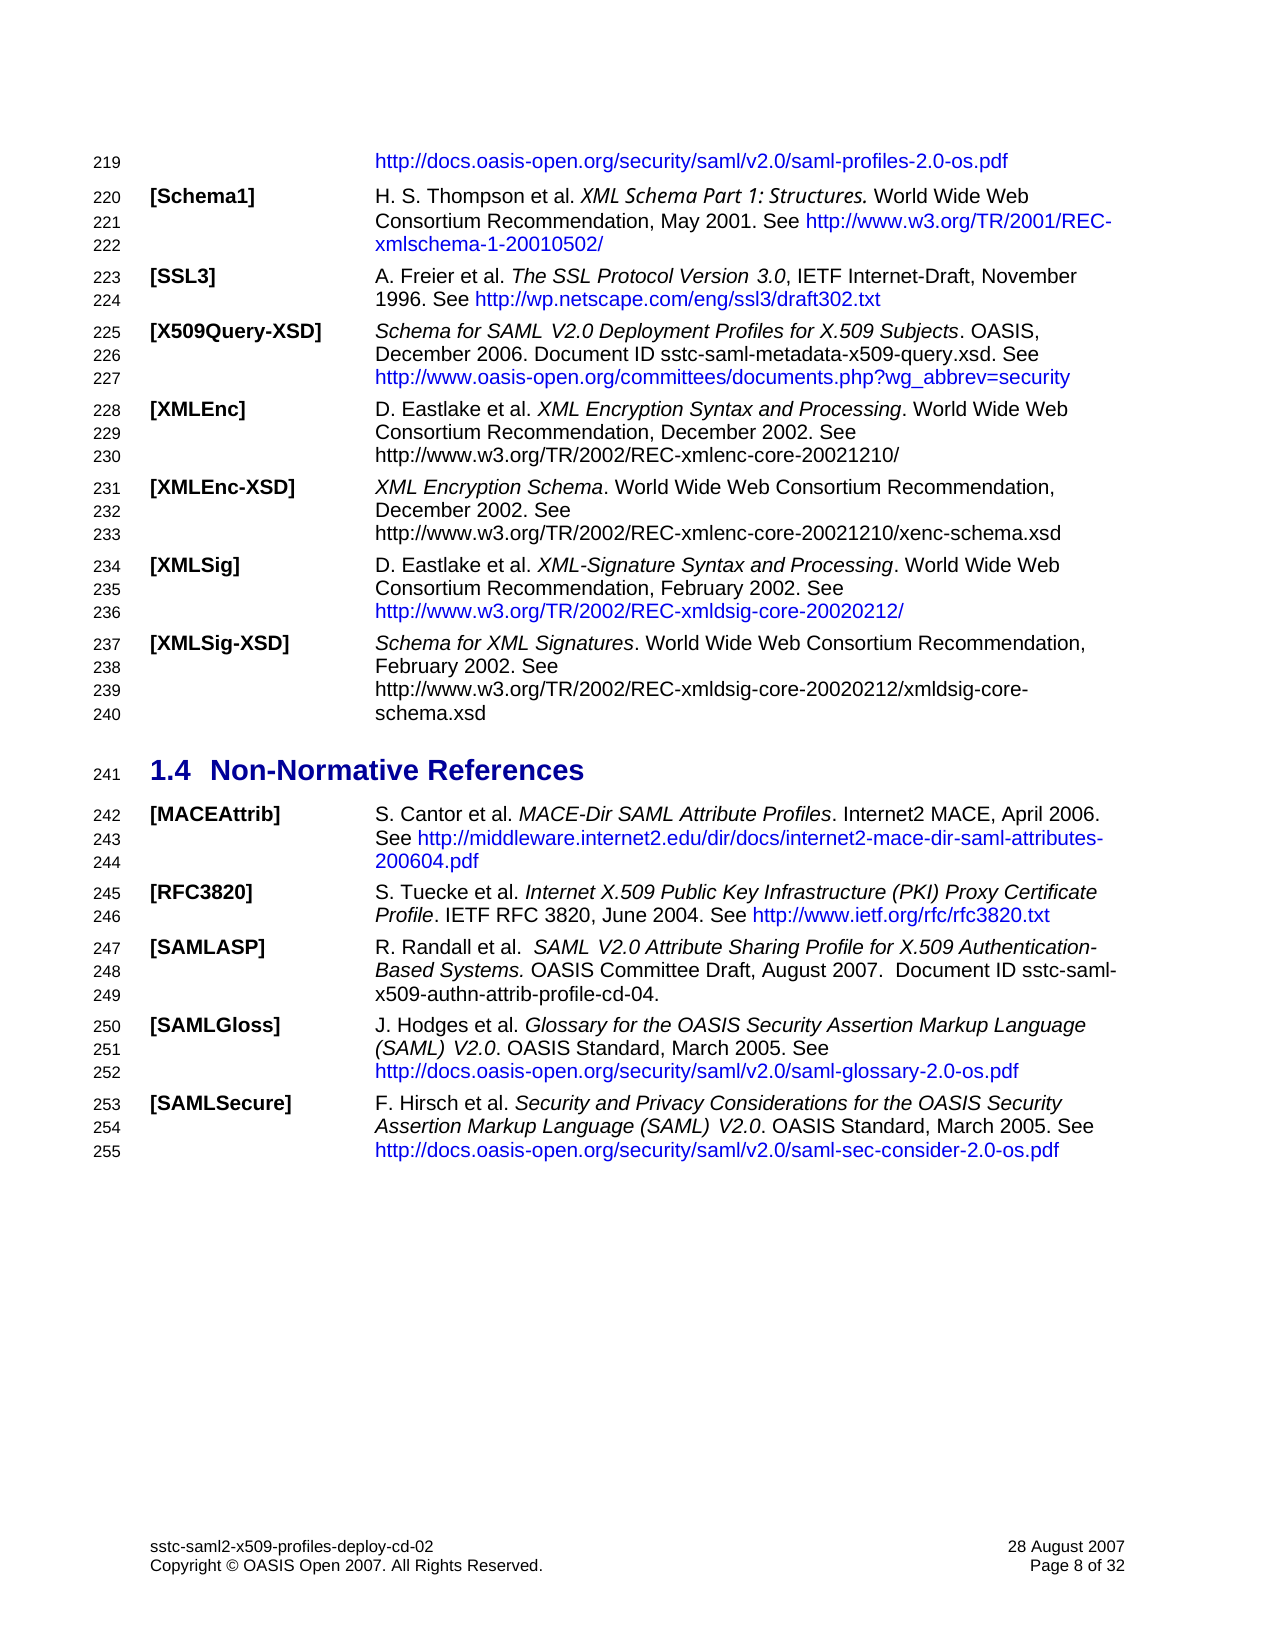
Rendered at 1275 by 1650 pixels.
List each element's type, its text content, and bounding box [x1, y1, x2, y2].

text [SSL3] A. Freier et al. The SSL Protocol Version 3.0, IETF Internet-Draft, November 1996. See http://wp.netscape.com/eng/ssl3/draft302.txt [150, 264, 1125, 311]
text http://docs.oasis-open.org/security/saml/v2.0/saml-profiles-2.0-os.pdf [150, 150, 1125, 173]
text [SAMLGloss] J. Hodges et al. Glossary for the OASIS Security Assertion Markup Language (SAML) V2.0. OASIS Standard, March 2005. See http://docs.oasis-open.org/security/saml/v2.0/saml-glossary-2.0-os.pdf [150, 1014, 1125, 1083]
text [Schema1] H. S. Thompson et al. XML Schema Part 1: Structures. World Wide Web Consortium Recommendation, May 2001. See http://www.w3.org/TR/2001/REC-xmlschema-1-20010502/ [150, 182, 1125, 256]
text [XMLSig-XSD] Schema for XML Signatures. World Wide Web Consortium Recommendation, February 2002. See http://www.w3.org/TR/2002/REC-xmldsig-core-20020212/xmldsig-core-schema.xsd [150, 631, 1125, 724]
text [RFC3820] S. Tuecke et al. Internet X.509 Public Key Infrastructure (PKI) Proxy Certificate Profile. IETF RFC 3820, June 2004. See http://www.ietf.org/rfc/rfc3820.txt [150, 881, 1125, 927]
text [XMLSig] D. Eastlake et al. XML-Signature Syntax and Processing. World Wide Web Consortium Recommendation, February 2002. See http://www.w3.org/TR/2002/REC-xmldsig-core-20020212/ [150, 553, 1125, 623]
text [MACEAttrib] S. Cantor et al. MACE-Dir SAML Attribute Profiles. Internet2 MACE, April 2006. See http://middleware.internet2.edu/dir/docs/internet2-mace-dir-saml-attributes-200604.pdf [150, 803, 1125, 873]
text [SAMLASP] R. Randall et al. SAML V2.0 Attribute Sharing Profile for X.509 Authentication-Based Systems. OASIS Committee Draft, August 2007. Document ID sstc-saml-x509-authn-attrib-profile-cd-04. [150, 936, 1125, 1005]
text [X509Query-XSD] Schema for SAML V2.0 Deployment Profiles for X.509 Subjects. OASIS, December 2006. Document ID sstc-saml-metadata-x509-query.xsd. See http://www.oasis-open.org/committees/documents.php?wg_abbrev=security [150, 319, 1125, 389]
text [XMLEnc-XSD] XML Encryption Schema. World Wide Web Consortium Recommendation, December 2002. See http://www.w3.org/TR/2002/REC-xmlenc-core-20021210/xenc-schema.xsd [150, 475, 1125, 545]
subtitle Non-Normative References [150, 753, 1125, 786]
text [XMLEnc] D. Eastlake et al. XML Encryption Syntax and Processing. World Wide Web Consortium Recommendation, December 2002. See http://www.w3.org/TR/2002/REC-xmlenc-core-20021210/ [150, 397, 1125, 467]
text [SAMLSecure] F. Hirsch et al. Security and Privacy Considerations for the OASIS Security Assertion Markup Language (SAML) V2.0. OASIS Standard, March 2005. See http://docs.oasis-open.org/security/saml/v2.0/saml-sec-consider-2.0-os.pdf [150, 1092, 1125, 1161]
